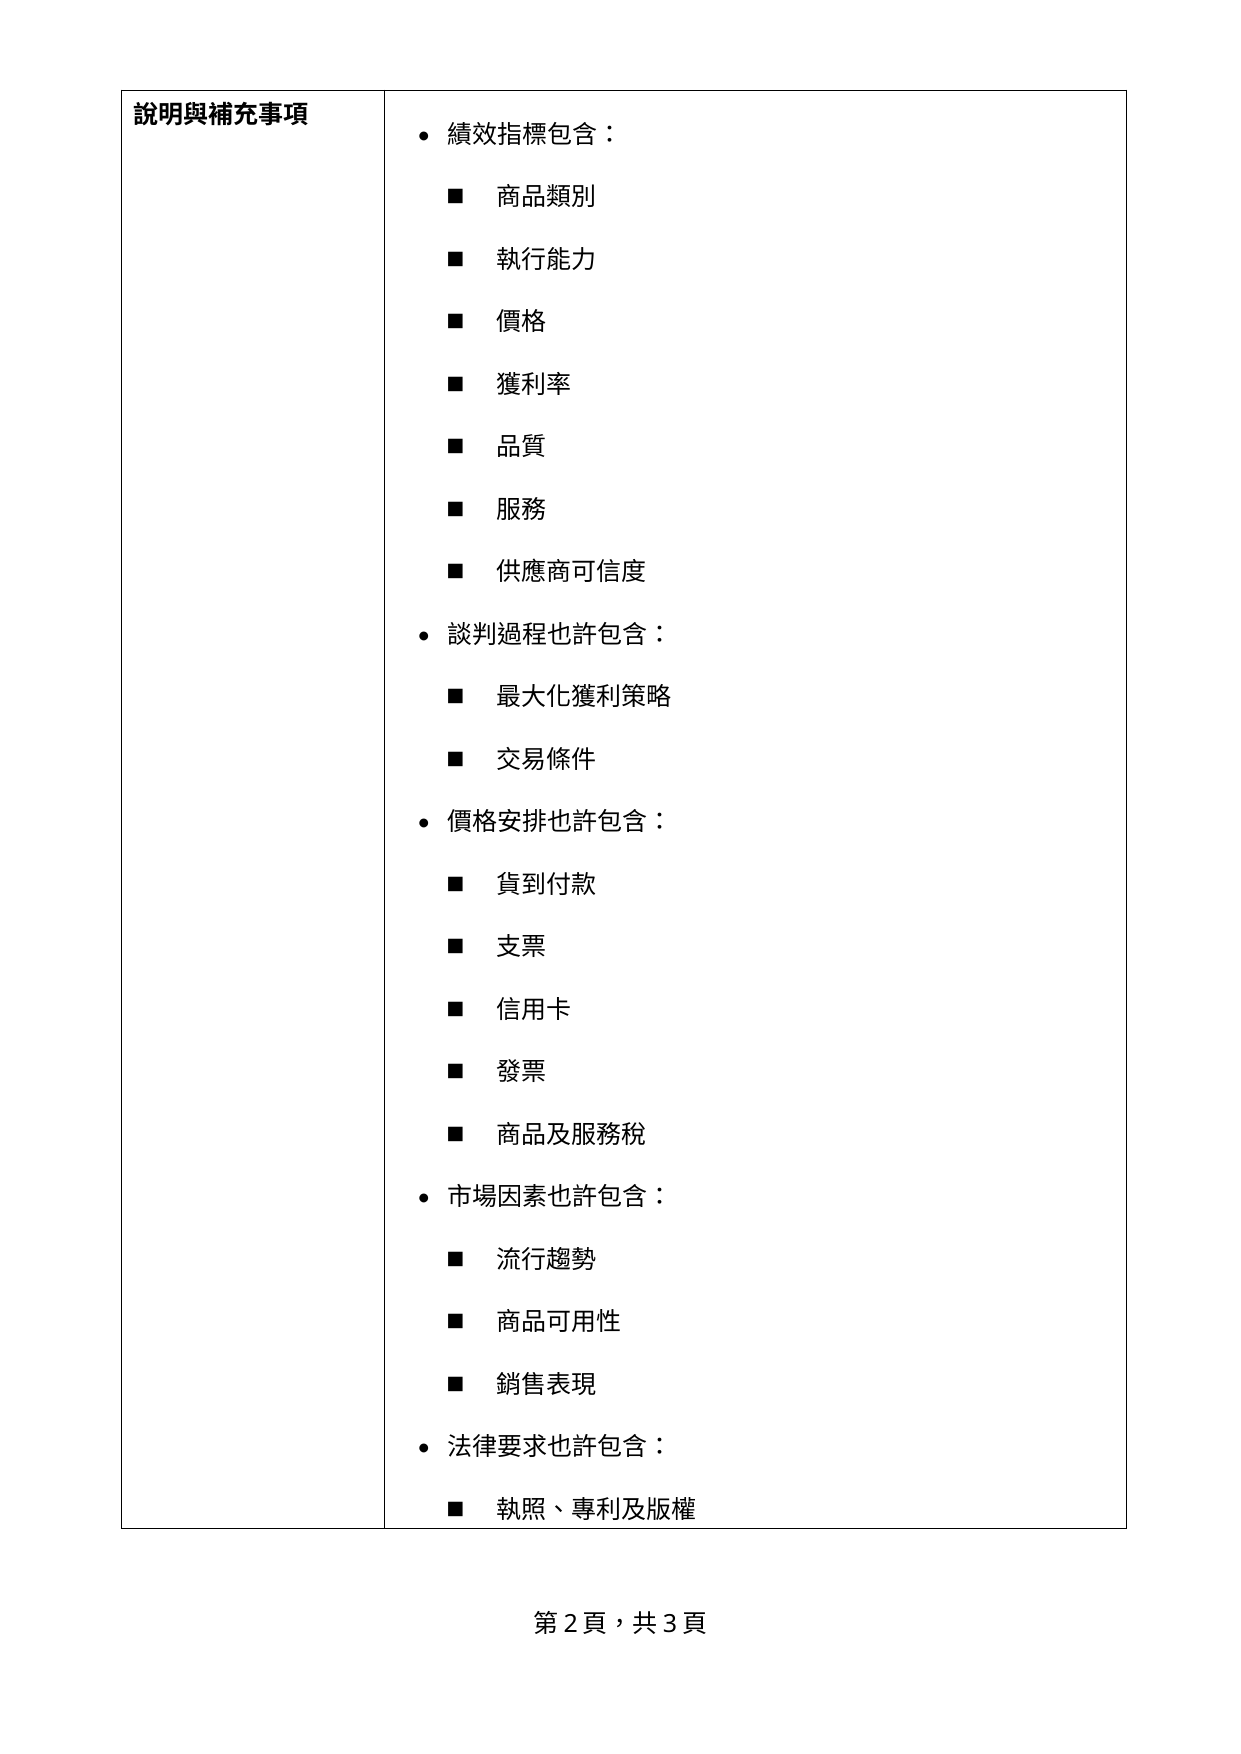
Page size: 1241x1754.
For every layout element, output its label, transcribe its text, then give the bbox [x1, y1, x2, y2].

table_cell 說明與補充事項 [122, 91, 384, 1528]
table_cell 績效指標包含： 商品類別 執行能力 價格 獲利率 品質 服務 供應商可信度 談判過程也許包含： 最大化獲利策略 交易條件 價格安排也許包含： 貨到付款 支票 信用卡 發票 商品及服務稅 市場因素也許包含： 流行趨勢 商品可用性 銷售表現 法律要求也許包含： 執照、專利及版權 訂價程序，包含商品及服務稅要求 消費者法令 [385, 91, 1126, 1528]
